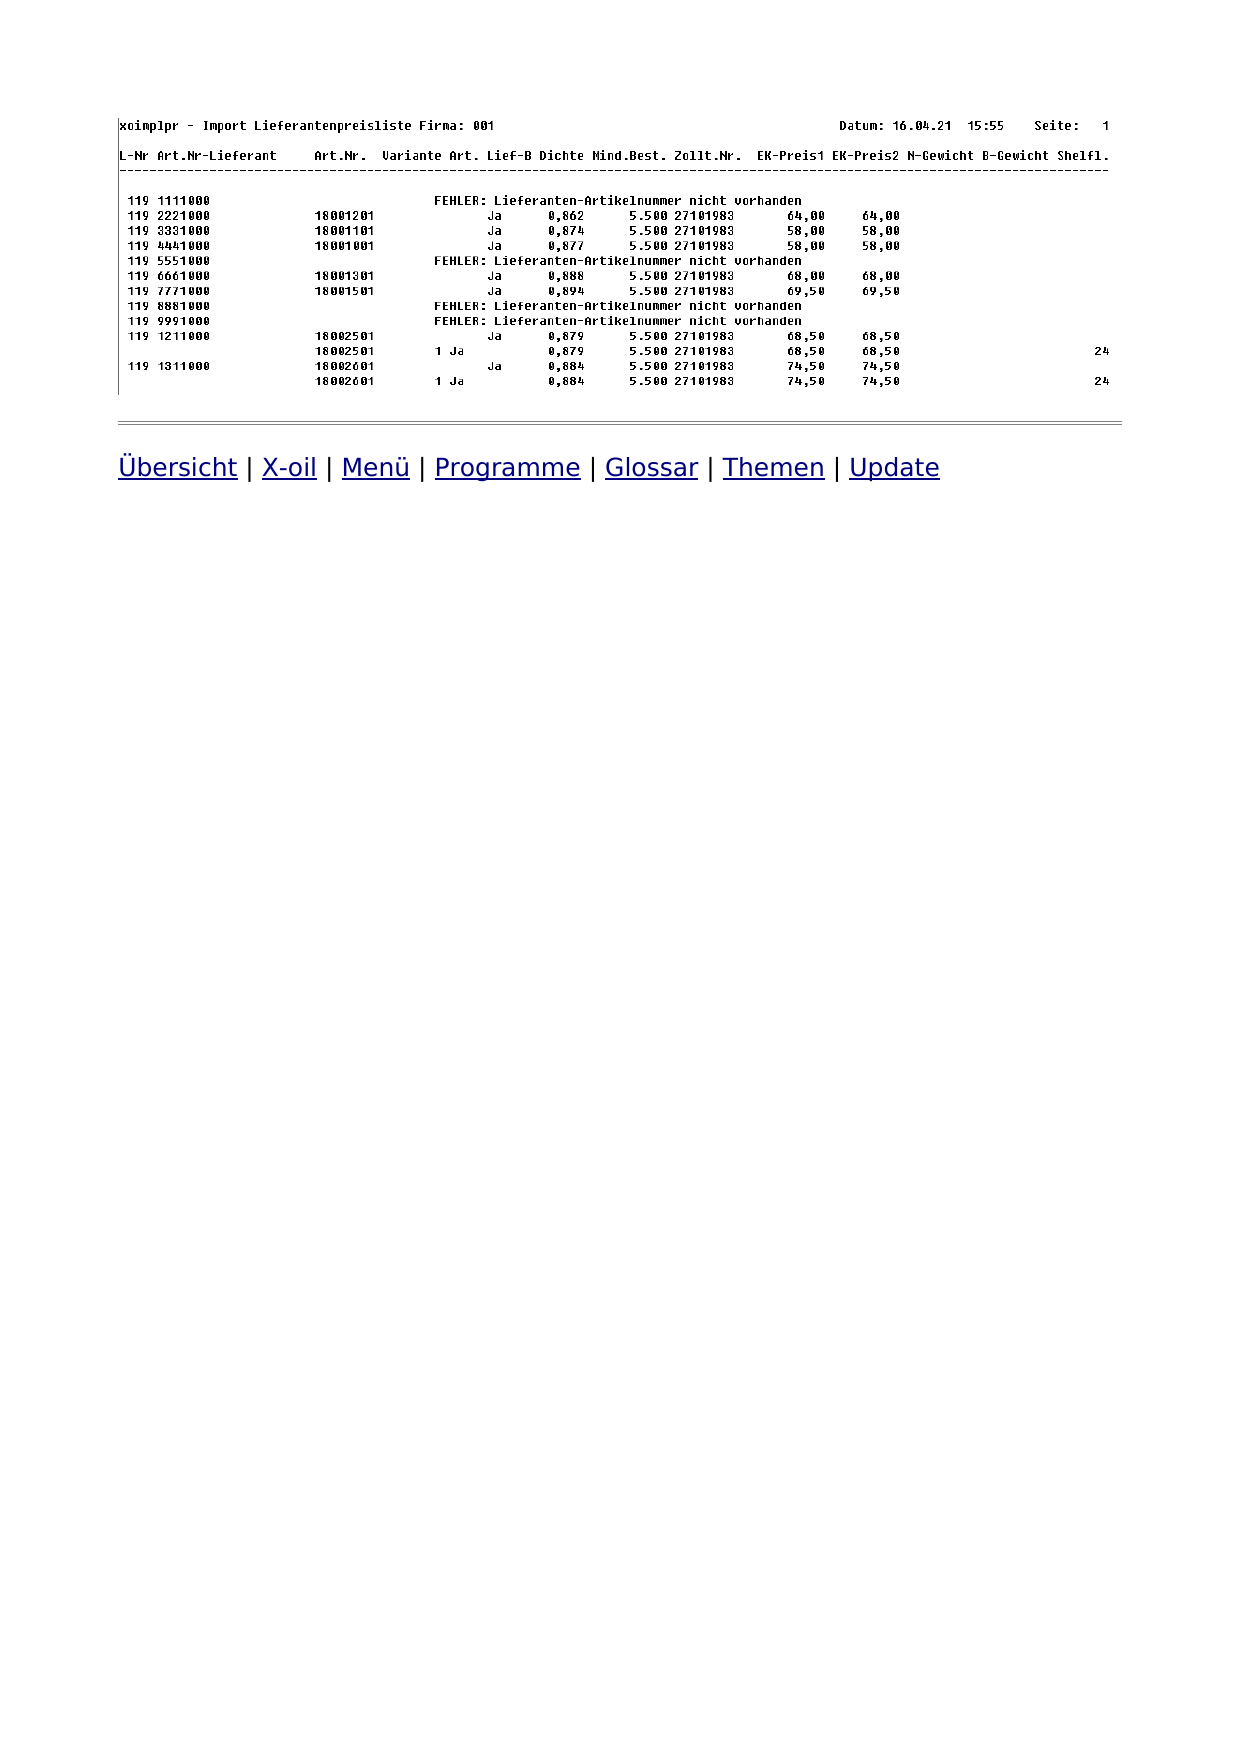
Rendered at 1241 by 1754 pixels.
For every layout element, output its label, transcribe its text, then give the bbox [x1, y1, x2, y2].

picture [118, 118, 1123, 395]
text Übersicht | X-oil | Menü | Programme | Glossar | Themen | Update [118, 453, 1122, 482]
